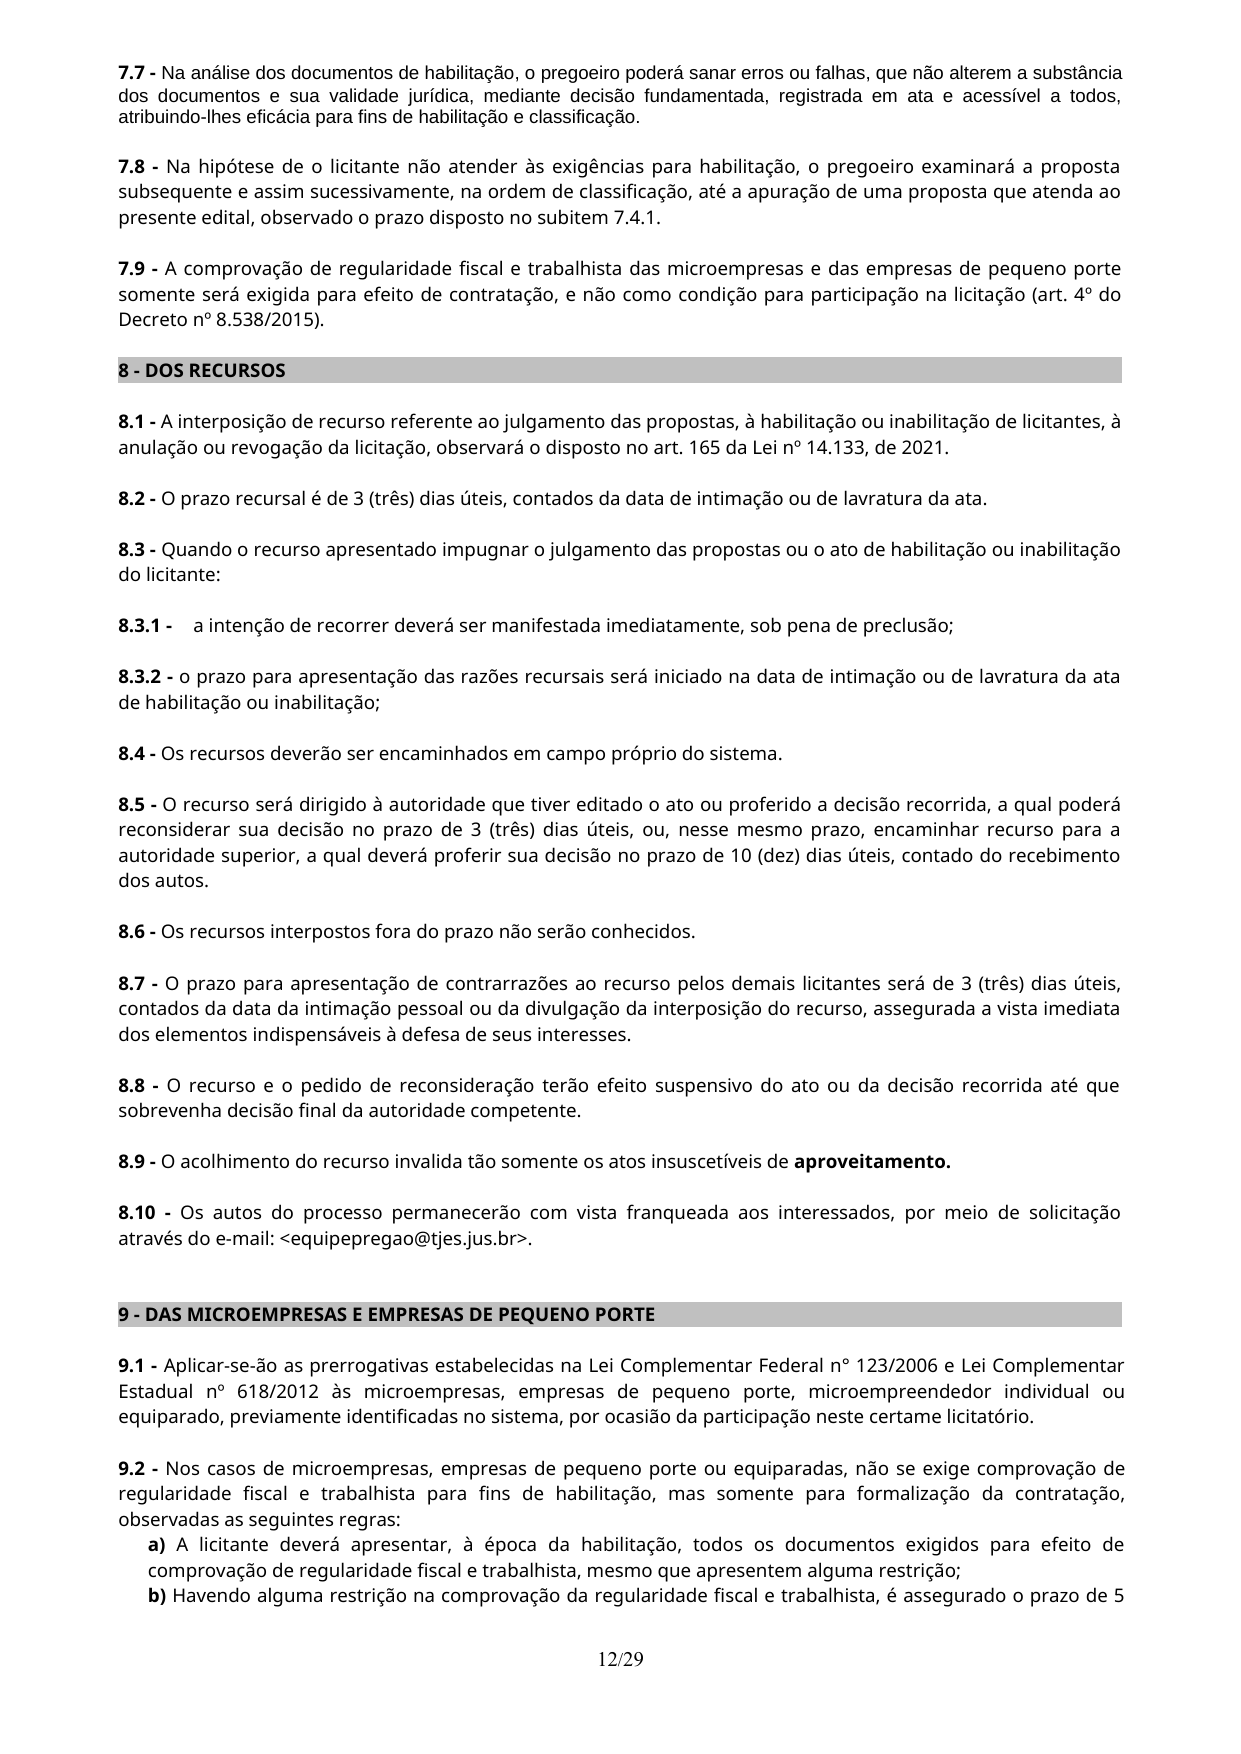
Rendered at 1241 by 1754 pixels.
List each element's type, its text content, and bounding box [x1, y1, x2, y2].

text 7.7 - Na análise dos documentos de habilitação, o pregoeiro poderá sanar erros ou falhas, que não alterem a substância dos documentos e sua validade jurídica, mediante decisão fundamentada, registrada em ata e acessível a todos, atribuindo-lhes eﬁcácia para fins de habilitação e classificação. [118, 59, 1122, 128]
text 8.4 - Os recursos deverão ser encaminhados em campo próprio do sistema. [118, 740, 1122, 766]
text 8.6 - Os recursos interpostos fora do prazo não serão conhecidos. [118, 919, 1122, 944]
text 9.1 - Aplicar-se-ão as prerrogativas estabelecidas na Lei Complementar Federal n° 123/2006 e Lei Complementar Estadual nº 618/2012 às microempresas, empresas de pequeno porte, microempreendedor individual ou equiparado, previamente identificadas no sistema, por ocasião da participação neste certame licitatório. [118, 1353, 1126, 1429]
text 8.10 - Os autos do processo permanecerão com vista franqueada aos interessados, por meio de solicitação através do e-mail: <equipepregao@tjes.jus.br>. [118, 1199, 1122, 1251]
text 8.3.1 - a intenção de recorrer deverá ser manifestada imediatamente, sob pena de preclusão; [118, 613, 1122, 638]
text 8 - DOS RECURSOS [118, 357, 1122, 383]
text 7.9 - A comprovação de regularidade fiscal e trabalhista das microempresas e das empresas de pequeno porte somente será exigida para efeito de contratação, e não como condição para participação na licitação (art. 4º do Decreto nº 8.538/2015). [118, 255, 1122, 332]
text a) A licitante deverá apresentar, à época da habilitação, todos os documentos exigidos para efeito de comprovação de regularidade fiscal e trabalhista, mesmo que apresentem alguma restrição; [148, 1531, 1126, 1582]
text 8.1 - A interposição de recurso referente ao julgamento das propostas, à habilitação ou inabilitação de licitantes, à anulação ou revogação da licitação, observará o disposto no art. 165 da Lei nº 14.133, de 2021. [118, 408, 1122, 459]
text 8.7 - O prazo para apresentação de contrarrazões ao recurso pelos demais licitantes será de 3 (três) dias úteis, contados da data da intimação pessoal ou da divulgação da interposição do recurso, assegurada a vista imediata dos elementos indispensáveis à defesa de seus interesses. [118, 970, 1122, 1046]
text 8.9 - O acolhimento do recurso invalida tão somente os atos insuscetíveis de aproveitamento. [118, 1148, 1122, 1174]
text 9.2 - Nos casos de microempresas, empresas de pequeno porte ou equiparadas, não se exige comprovação de regularidade fiscal e trabalhista para fins de habilitação, mas somente para formalização da contratação, observadas as seguintes regras: [118, 1455, 1126, 1531]
text 9 - DAS MICROEMPRESAS E EMPRESAS DE PEQUENO PORTE [118, 1302, 1122, 1327]
text 8.3.2 - o prazo para apresentação das razões recursais será iniciado na data de intimação ou de lavratura da ata de habilitação ou inabilitação; [118, 664, 1122, 715]
text 8.3 - Quando o recurso apresentado impugnar o julgamento das propostas ou o ato de habilitação ou inabilitação do licitante: [118, 536, 1122, 587]
text 8.8 - O recurso e o pedido de reconsideração terão efeito suspensivo do ato ou da decisão recorrida até que sobrevenha decisão final da autoridade competente. [118, 1072, 1122, 1123]
text b) Havendo alguma restrição na comprovação da regularidade fiscal e trabalhista, é assegurado o prazo de 5 [148, 1582, 1126, 1607]
text 8.5 - O recurso será dirigido à autoridade que tiver editado o ato ou proferido a decisão recorrida, a qual poderá reconsiderar sua decisão no prazo de 3 (três) dias úteis, ou, nesse mesmo prazo, encaminhar recurso para a autoridade superior, a qual deverá proferir sua decisão no prazo de 10 (dez) dias úteis, contado do recebimento dos autos. [118, 791, 1122, 893]
text 8.2 - O prazo recursal é de 3 (três) dias úteis, contados da data de intimação ou de lavratura da ata. [118, 485, 1122, 511]
text 7.8 - Na hipótese de o licitante não atender às exigências para habilitação, o pregoeiro examinará a proposta subsequente e assim sucessivamente, na ordem de classificação, até a apuração de uma proposta que atenda ao presente edital, observado o prazo disposto no subitem 7.4.1. [118, 153, 1122, 230]
